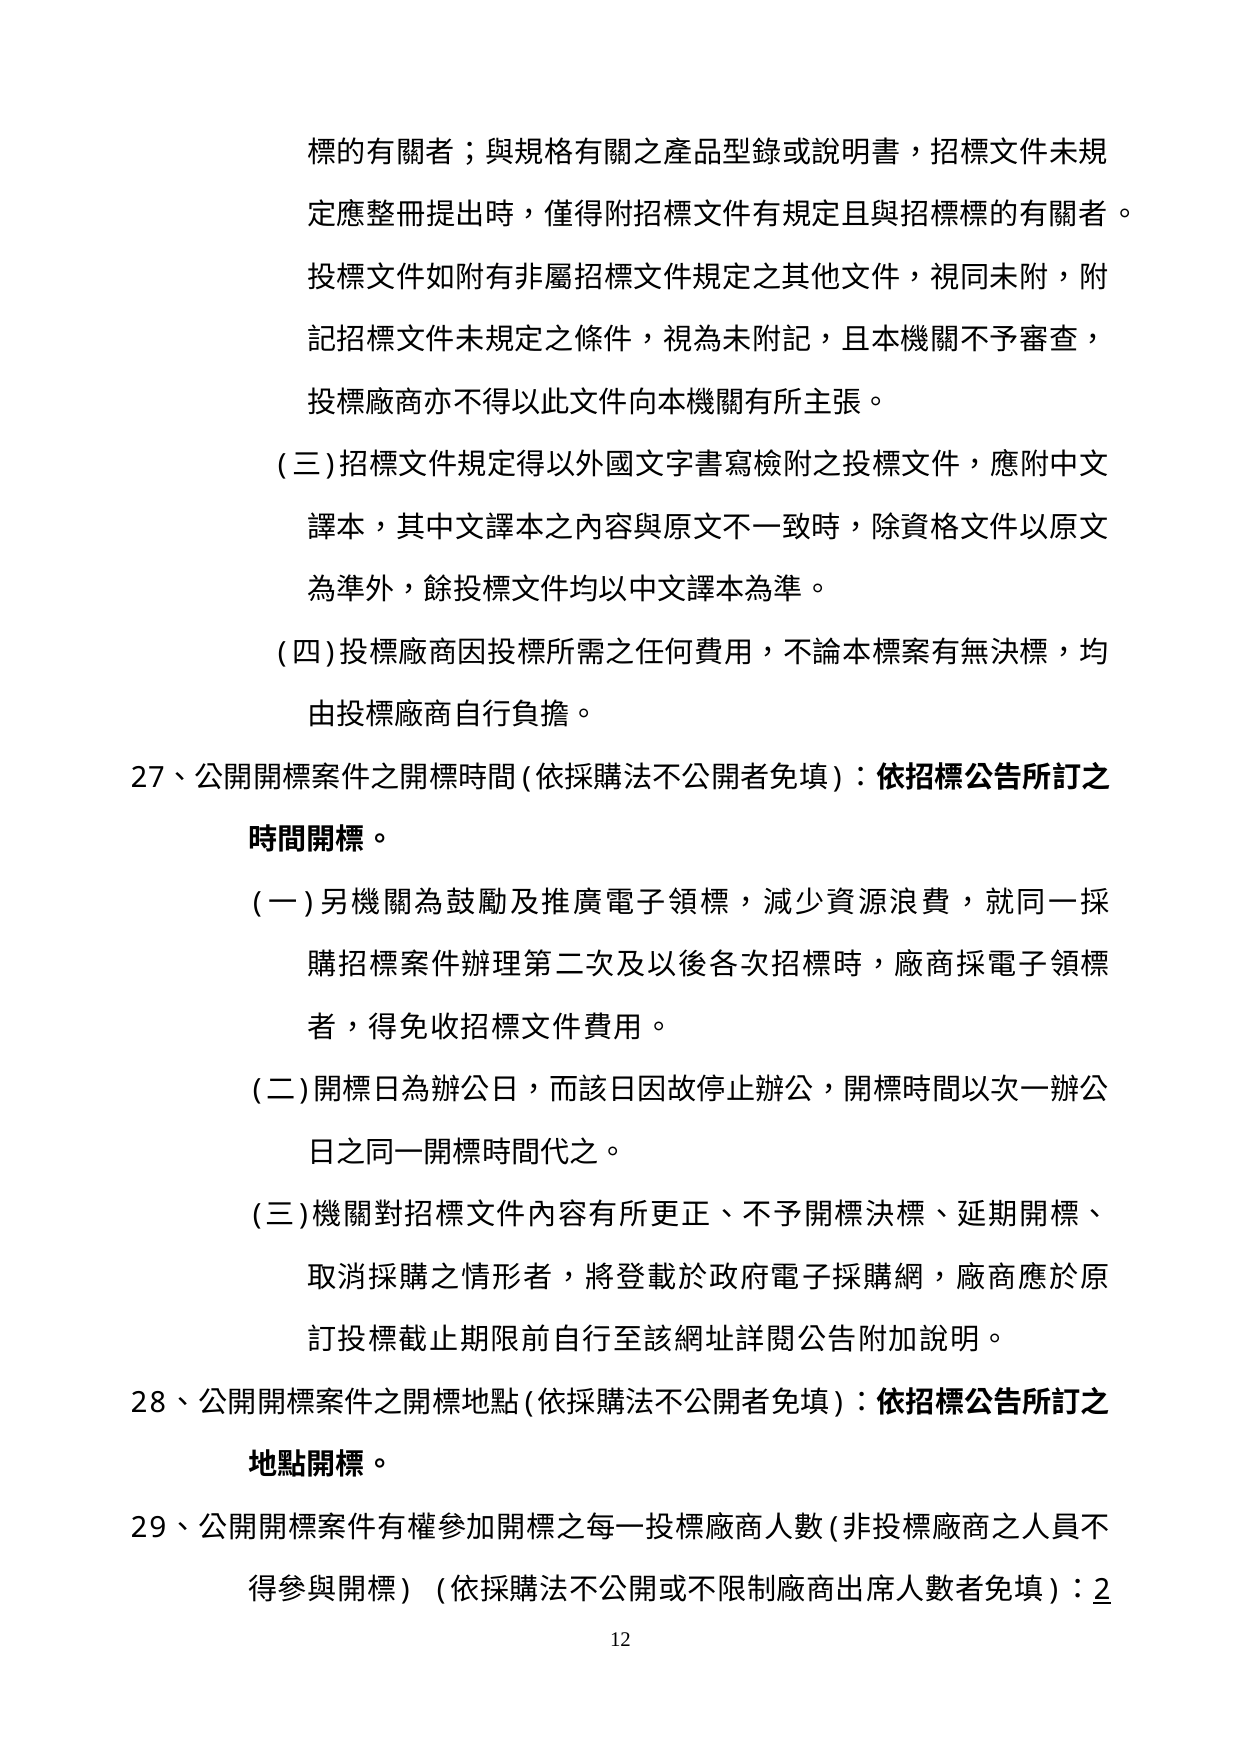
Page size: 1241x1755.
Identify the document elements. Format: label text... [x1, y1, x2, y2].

list 公開開標案件之開標時間(依採購法不公開者免填)：依招標公告所訂之時間開標。 [130, 733, 1110, 858]
text (三)招標文件規定得以外國文字書寫檢附之投標文件，應附中文譯本，其中文譯本之內容與原文不一致時，除資格文件以原文為準外，餘投標文件均以中文譯本為準。 [130, 420, 1110, 608]
text (四)投標廠商因投標所需之任何費用，不論本標案有無決標，均由投標廠商自行負擔。 [130, 608, 1110, 733]
text (一)另機關為鼓勵及推廣電子領標，減少資源浪費，就同一採購招標案件辦理第二次及以後各次招標時，廠商採電子領標者，得免收招標文件費用。 [248, 858, 1110, 1045]
text (三)機關對招標文件內容有所更正、不予開標決標、延期開標、取消採購之情形者，將登載於政府電子採購網，廠商應於原訂投標截止期限前自行至該網址詳閱公告附加說明。 [248, 1170, 1110, 1358]
text (二)投標廠商之投標文件，應僅限於招標文件有規定，且與招標標的有關者；與規格有關之產品型錄或說明書，招標文件未規定應整冊提出時，僅得附招標文件有規定且與招標標的有關者。投標文件如附有非屬招標文件規定之其他文件，視同未附，附記招標文件未規定之條件，視為未附記，且本機關不予審查，投標廠商亦不得以此文件向本機關有所主張。 [130, 108, 1110, 420]
text (二)開標日為辦公日，而該日因故停止辦公，開標時間以次一辦公日之同一開標時間代之。 [248, 1045, 1110, 1170]
list 公開開標案件之開標地點(依採購法不公開者免填)：依招標公告所訂之地點開標。 [130, 1358, 1110, 1483]
list 公開開標案件有權參加開標之每一投標廠商人數(非投標廠商之人員不得參與開標) (依採購法不公開或不限制廠商出席人數者免填)：2人 [130, 1483, 1110, 1608]
